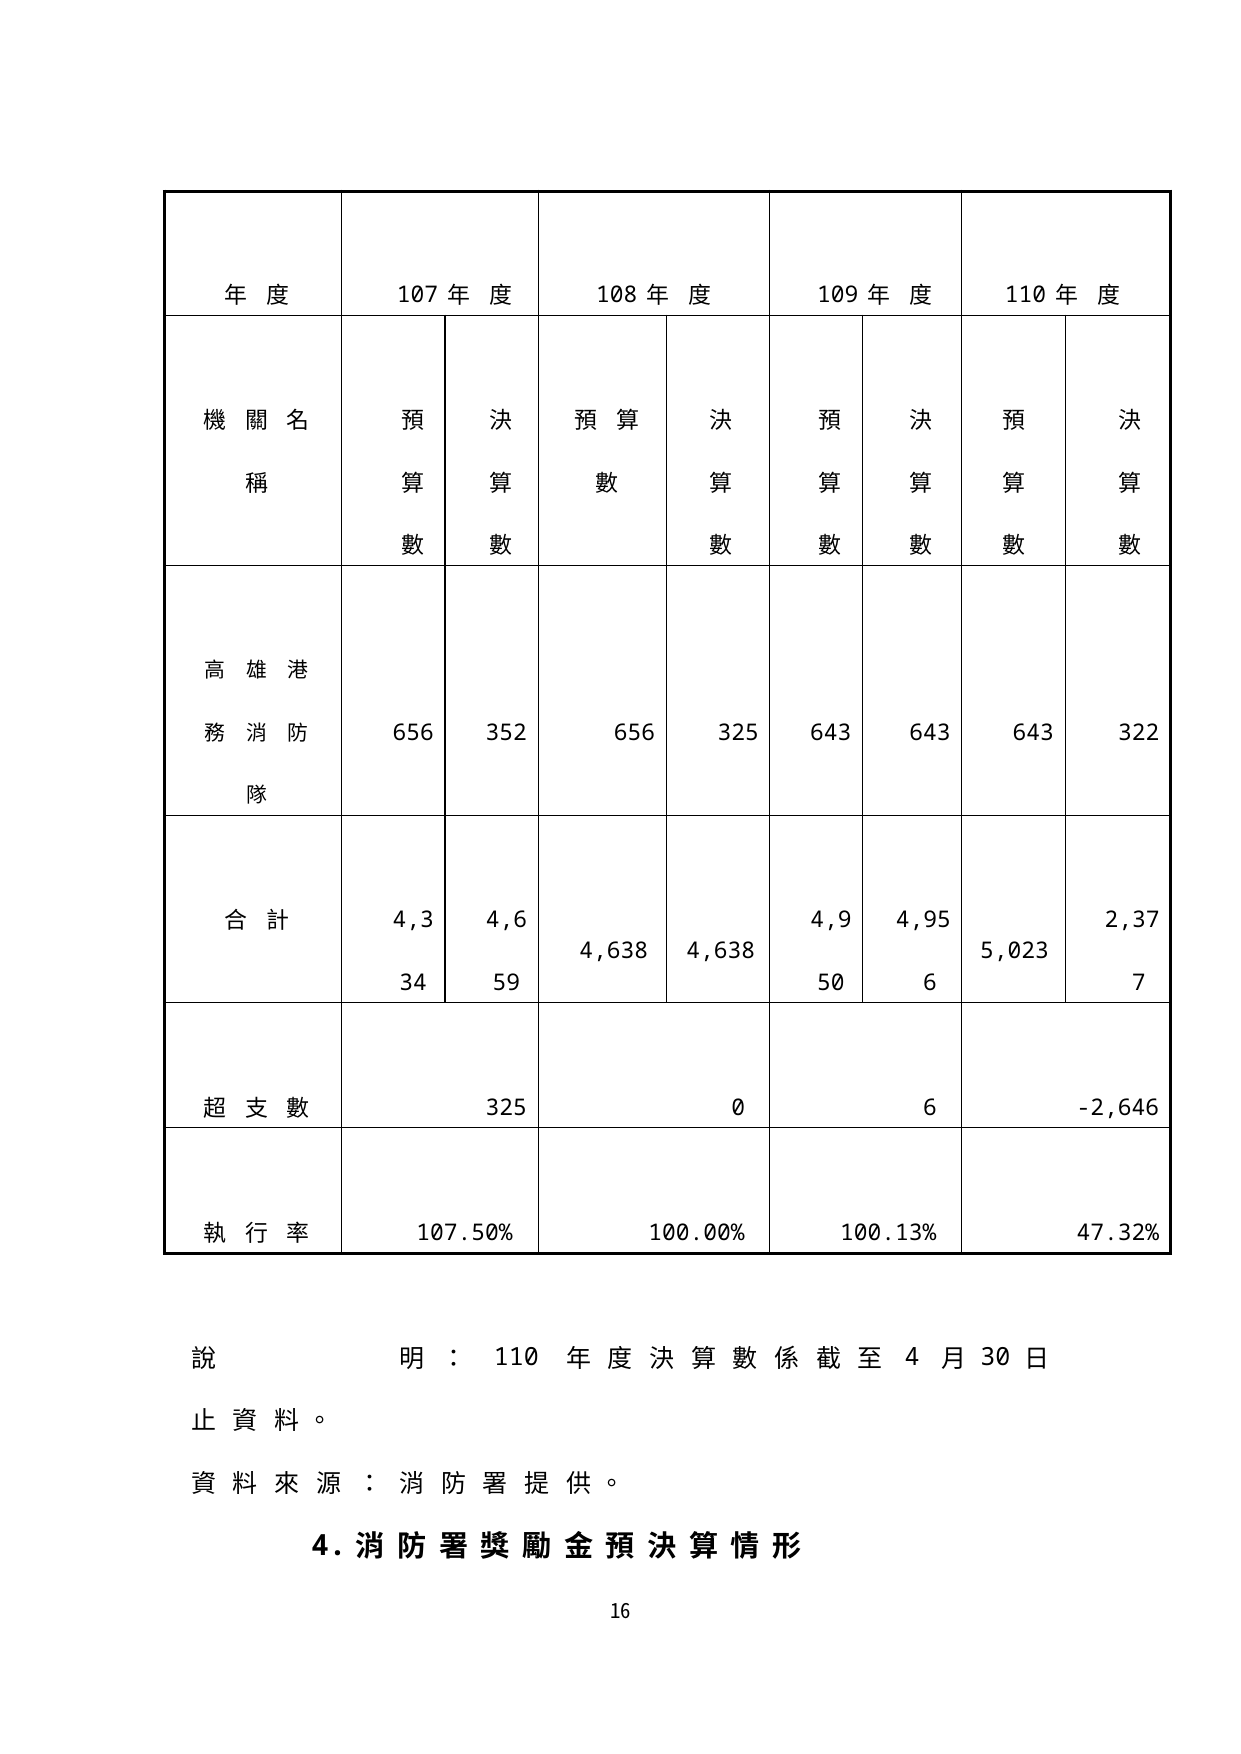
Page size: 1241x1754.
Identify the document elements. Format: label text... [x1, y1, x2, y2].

table_cell 超支數 [166, 1003, 341, 1127]
table_cell 325 [342, 1003, 538, 1127]
table_cell 643 [863, 566, 961, 814]
table_header 107年度 [342, 193, 538, 314]
table_cell -2,646 [962, 1003, 1169, 1127]
table_cell 決算數 [446, 316, 538, 564]
table_cell 643 [962, 566, 1065, 814]
table_cell 100.00% [539, 1128, 769, 1252]
table_cell 100.13% [770, 1128, 961, 1252]
text 4.消防署獎勵金預決算情形 [271, 1502, 1058, 1564]
table_cell 4,956 [863, 816, 961, 1002]
table_cell 107.50% [342, 1128, 538, 1252]
table_cell 4,638 [539, 816, 666, 1002]
table_cell 合計 [166, 816, 341, 1002]
table_header 108年度 [539, 193, 769, 314]
table_cell 0 [539, 1003, 769, 1127]
table_cell 決算數 [1066, 316, 1169, 564]
table_cell 決算數 [863, 316, 961, 564]
table_cell 656 [539, 566, 666, 814]
table_cell 352 [446, 566, 538, 814]
table_cell 預算數 [539, 316, 666, 564]
table_cell 325 [667, 566, 769, 814]
table_cell 預算數 [962, 316, 1065, 564]
table_cell 機關名稱 [166, 316, 341, 564]
table_cell 6 [770, 1003, 961, 1127]
table_cell 5,023 [962, 816, 1065, 1002]
table_cell 2,377 [1066, 816, 1169, 1002]
table_header 110年度 [962, 193, 1169, 314]
table_cell 643 [770, 566, 862, 814]
table_cell 預算數 [770, 316, 862, 564]
table_cell 322 [1066, 566, 1169, 814]
table_cell 47.32% [962, 1128, 1169, 1252]
table_cell 執行率 [166, 1128, 341, 1252]
table_cell 656 [342, 566, 444, 814]
table_cell 4,638 [667, 816, 769, 1002]
text 說 明：110年度決算數係截至4月30日止資料。 [152, 1314, 1058, 1439]
table_cell 4,659 [446, 816, 538, 1002]
table_cell 4,334 [342, 816, 444, 1002]
table_cell 預算數 [342, 316, 444, 564]
table_cell 4,950 [770, 816, 862, 1002]
table_header 109年度 [770, 193, 961, 314]
table_cell 決算數 [667, 316, 769, 564]
text 資料來源：消防署提供。 [149, 1439, 1058, 1502]
table_cell 高雄港務消防隊 [166, 566, 341, 814]
table_header 年度 [166, 193, 341, 314]
